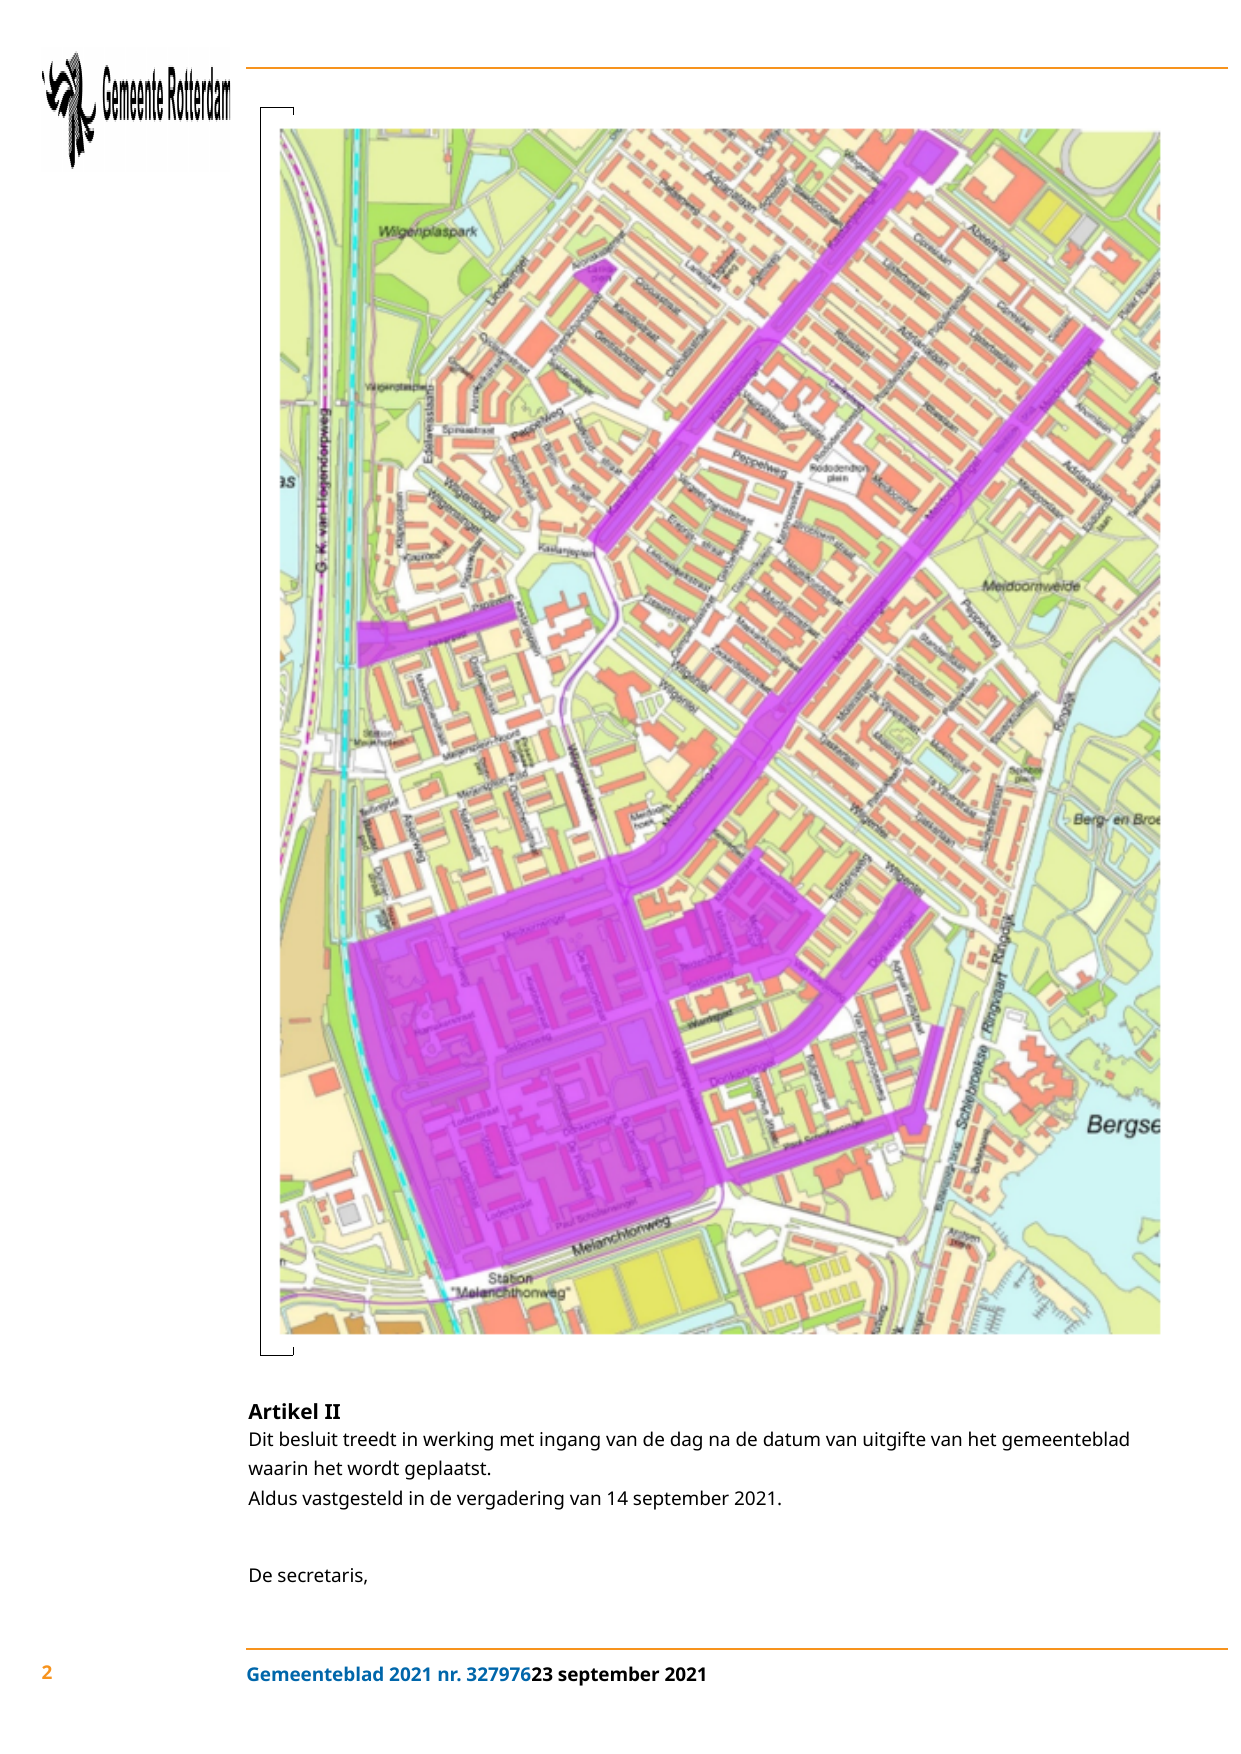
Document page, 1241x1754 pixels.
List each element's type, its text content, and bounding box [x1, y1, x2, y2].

picture [41, 47, 231, 172]
picture [268, 115, 1173, 1347]
text De secretaris, [248, 1562, 1152, 1588]
text Aldus vastgesteld in de vergadering van 14 september 2021. [248, 1485, 1152, 1511]
text Dit besluit treedt in werking met ingang van de dag na de datum van uitgifte van het gemeenteblad waarin het wordt geplaatst. [248, 1426, 1152, 1481]
text Artikel II [248, 1397, 1152, 1426]
